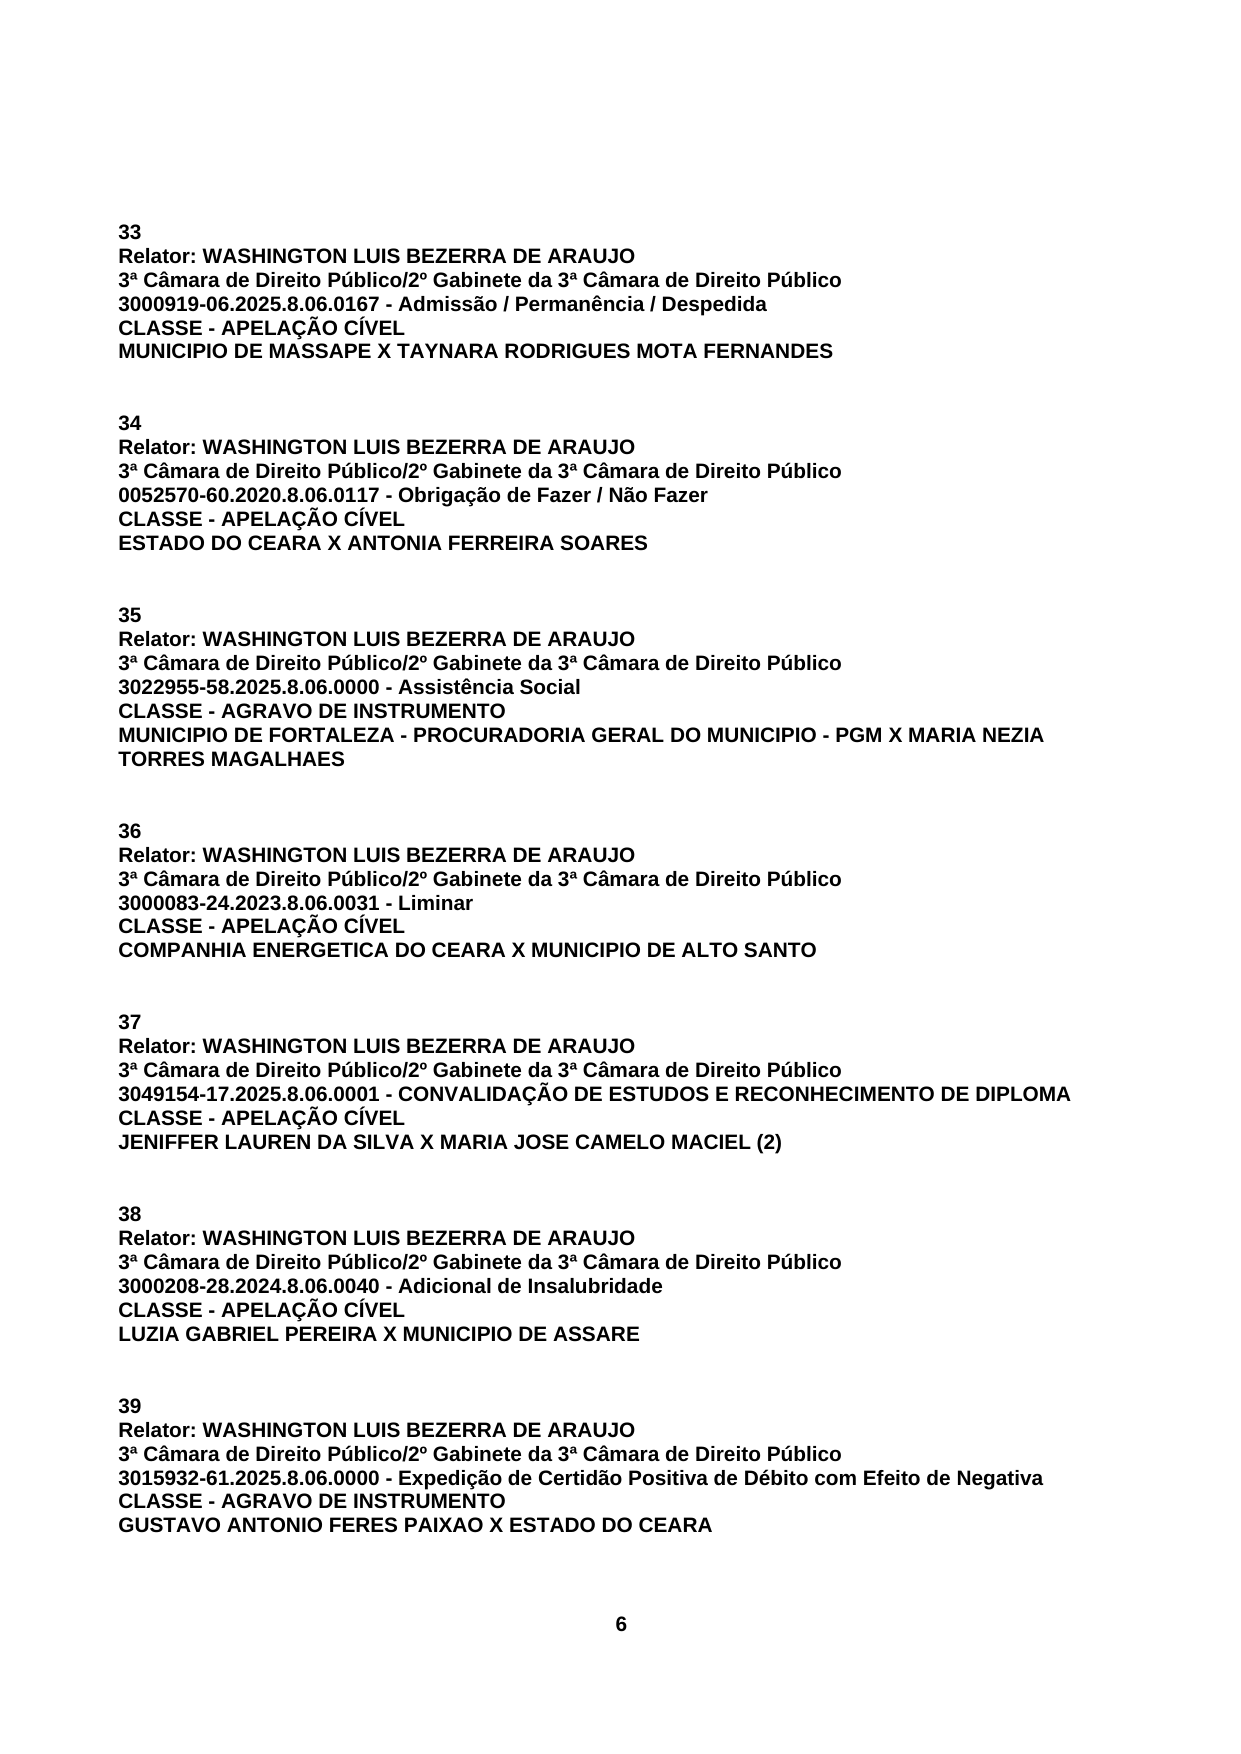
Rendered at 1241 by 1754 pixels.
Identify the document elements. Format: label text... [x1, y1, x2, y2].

text 3ª Câmara de Direito Público/2º Gabinete da 3ª Câmara de Direito Público [118, 459, 1122, 483]
text 3ª Câmara de Direito Público/2º Gabinete da 3ª Câmara de Direito Público [118, 1058, 1122, 1082]
text 3ª Câmara de Direito Público/2º Gabinete da 3ª Câmara de Direito Público [118, 1250, 1122, 1274]
text CLASSE - APELAÇÃO CÍVEL [118, 507, 1122, 531]
text Relator: WASHINGTON LUIS BEZERRA DE ARAUJO [118, 1034, 1122, 1058]
text LUZIA GABRIEL PEREIRA X MUNICIPIO DE ASSARE [118, 1322, 1122, 1346]
text 34 [118, 411, 1122, 435]
text MUNICIPIO DE MASSAPE X TAYNARA RODRIGUES MOTA FERNANDES [118, 339, 1122, 363]
text CLASSE - AGRAVO DE INSTRUMENTO [118, 699, 1122, 723]
text 3ª Câmara de Direito Público/2º Gabinete da 3ª Câmara de Direito Público [118, 267, 1122, 291]
text 36 [118, 818, 1122, 842]
text 3ª Câmara de Direito Público/2º Gabinete da 3ª Câmara de Direito Público [118, 866, 1122, 890]
text CLASSE - APELAÇÃO CÍVEL [118, 914, 1122, 938]
text CLASSE - AGRAVO DE INSTRUMENTO [118, 1489, 1122, 1513]
text 3ª Câmara de Direito Público/2º Gabinete da 3ª Câmara de Direito Público [118, 1441, 1122, 1465]
text Relator: WASHINGTON LUIS BEZERRA DE ARAUJO [118, 1417, 1122, 1441]
text 3049154-17.2025.8.06.0001 - CONVALIDAÇÃO DE ESTUDOS E RECONHECIMENTO DE DIPLOMA [118, 1082, 1122, 1106]
text 35 [118, 603, 1122, 627]
text 0052570-60.2020.8.06.0117 - Obrigação de Fazer / Não Fazer [118, 483, 1122, 507]
text CLASSE - APELAÇÃO CÍVEL [118, 315, 1122, 339]
text JENIFFER LAUREN DA SILVA X MARIA JOSE CAMELO MACIEL (2) [118, 1130, 1122, 1154]
text Relator: WASHINGTON LUIS BEZERRA DE ARAUJO [118, 1226, 1122, 1250]
text ESTADO DO CEARA X ANTONIA FERREIRA SOARES [118, 531, 1122, 555]
text Relator: WASHINGTON LUIS BEZERRA DE ARAUJO [118, 842, 1122, 866]
text GUSTAVO ANTONIO FERES PAIXAO X ESTADO DO CEARA [118, 1513, 1122, 1537]
text 3015932-61.2025.8.06.0000 - Expedição de Certidão Positiva de Débito com Efeito de Negativa [118, 1465, 1122, 1489]
text COMPANHIA ENERGETICA DO CEARA X MUNICIPIO DE ALTO SANTO [118, 938, 1122, 962]
text Relator: WASHINGTON LUIS BEZERRA DE ARAUJO [118, 243, 1122, 267]
text 3000919-06.2025.8.06.0167 - Admissão / Permanência / Despedida [118, 291, 1122, 315]
text 38 [118, 1202, 1122, 1226]
text MUNICIPIO DE FORTALEZA - PROCURADORIA GERAL DO MUNICIPIO - PGM X MARIA NEZIA TORRES MAGALHAES [118, 723, 1122, 771]
text 3022955-58.2025.8.06.0000 - Assistência Social [118, 675, 1122, 699]
text 3000083-24.2023.8.06.0031 - Liminar [118, 890, 1122, 914]
text 33 [118, 219, 1122, 243]
text 39 [118, 1393, 1122, 1417]
text CLASSE - APELAÇÃO CÍVEL [118, 1106, 1122, 1130]
text 3000208-28.2024.8.06.0040 - Adicional de Insalubridade [118, 1274, 1122, 1298]
text Relator: WASHINGTON LUIS BEZERRA DE ARAUJO [118, 435, 1122, 459]
text CLASSE - APELAÇÃO CÍVEL [118, 1298, 1122, 1322]
text 37 [118, 1010, 1122, 1034]
text Relator: WASHINGTON LUIS BEZERRA DE ARAUJO [118, 627, 1122, 651]
text 3ª Câmara de Direito Público/2º Gabinete da 3ª Câmara de Direito Público [118, 651, 1122, 675]
